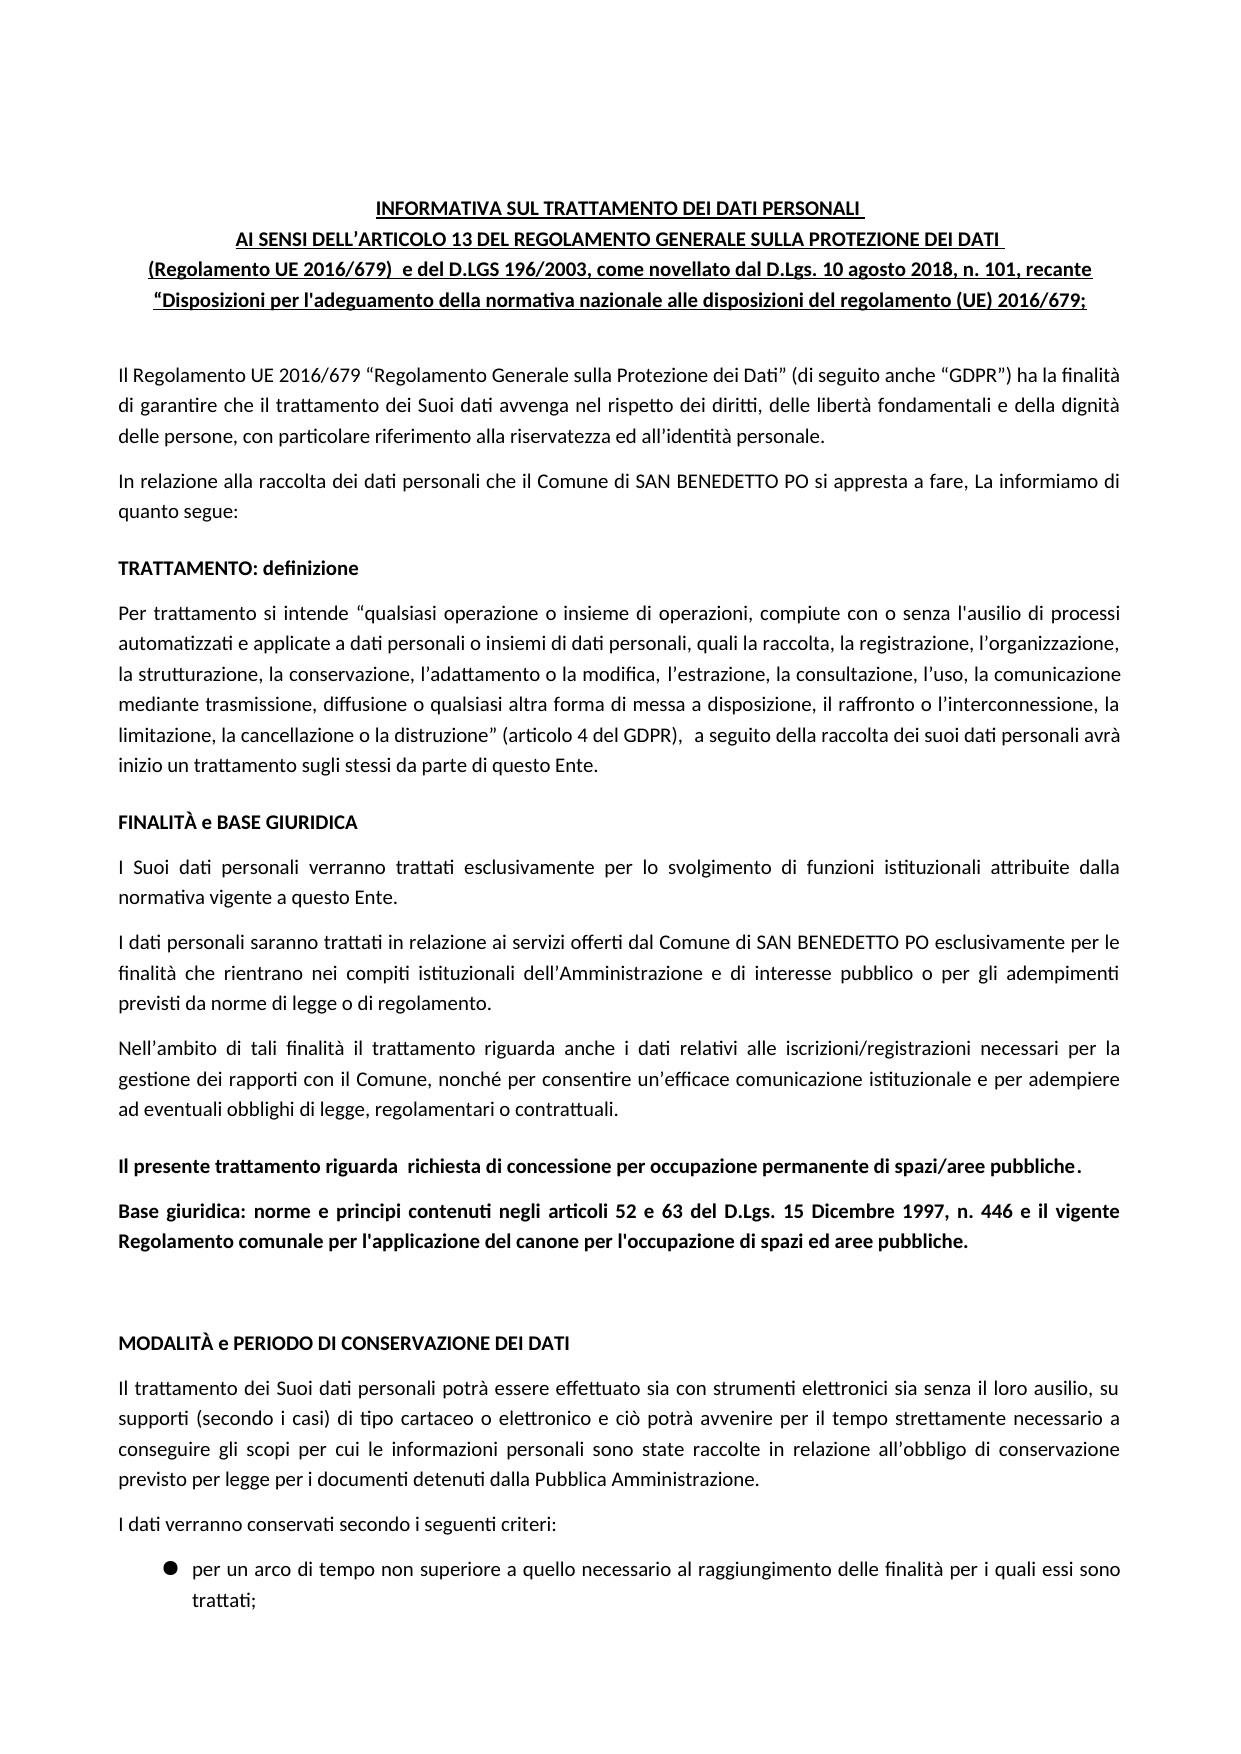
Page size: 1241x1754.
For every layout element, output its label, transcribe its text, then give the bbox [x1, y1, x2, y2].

text TRATTAMENTO: definizione [118, 555, 1122, 581]
text I dati verranno conservati secondo i seguenti criteri: [118, 1511, 1122, 1537]
list per un arco di tempo non superiore a quello necessario al raggiungimento delle finalità per i quali essi sono trattati; [162, 1556, 1122, 1612]
text Nell’ambito di tali finalità il trattamento riguarda anche i dati relativi alle iscrizioni/registrazioni necessari per la gestione dei rapporti con il Comune, nonché per consentire un’efficace comunicazione istituzionale e per adempiere ad eventuali obblighi di legge, regolamentari o contrattuali. [118, 1035, 1122, 1122]
text Il Regolamento UE 2016/679 “Regolamento Generale sulla Protezione dei Dati” (di seguito anche “GDPR”) ha la finalità di garantire che il trattamento dei Suoi dati avvenga nel rispetto dei diritti, delle libertà fondamentali e della dignità delle persone, con particolare riferimento alla riservatezza ed all’identità personale. [118, 362, 1122, 448]
text Il trattamento dei Suoi dati personali potrà essere effettuato sia con strumenti elettronici sia senza il loro ausilio, su supporti (secondo i casi) di tipo cartaceo o elettronico e ciò potrà avvenire per il tempo strettamente necessario a conseguire gli scopi per cui le informazioni personali sono state raccolte in relazione all’obbligo di conservazione previsto per legge per i documenti detenuti dalla Pubblica Amministrazione. [118, 1375, 1122, 1492]
text FINALITÀ e BASE GIURIDICA [118, 809, 1122, 834]
text INFORMATIVA SUL TRATTAMENTO DEI DATI PERSONALI [118, 196, 1122, 221]
text AI SENSI DELL’ARTICOLO 13 DEL REGOLAMENTO GENERALE SULLA PROTEZIONE DEI DATI [118, 226, 1122, 251]
text Base giuridica: norme e principi contenuti negli articoli 52 e 63 del D.Lgs. 15 Dicembre 1997, n. 446 e il vigente Regolamento comunale per l'applicazione del canone per l'occupazione di spazi ed aree pubbliche. [118, 1198, 1122, 1254]
text I dati personali saranno trattati in relazione ai servizi offerti dal Comune di SAN BENEDETTO PO esclusivamente per le finalità che rientrano nei compiti istituzionali dell’Amministrazione e di interesse pubblico o per gli adempimenti previsti da norme di legge o di regolamento. [118, 929, 1122, 1016]
text I Suoi dati personali verranno trattati esclusivamente per lo svolgimento di funzioni istituzionali attribuite dalla normativa vigente a questo Ente. [118, 854, 1122, 910]
text Il presente trattamento riguarda richiesta di concessione per occupazione permanente di spazi/aree pubbliche. [118, 1153, 1122, 1178]
text In relazione alla raccolta dei dati personali che il Comune di SAN BENEDETTO PO si appresta a fare, La informiamo di quanto segue: [118, 468, 1122, 524]
text Per trattamento si intende “qualsiasi operazione o insieme di operazioni, compiute con o senza l'ausilio di processi automatizzati e applicate a dati personali o insiemi di dati personali, quali la raccolta, la registrazione, l’organizzazione, la strutturazione, la conservazione, l’adattamento o la modifica, l’estrazione, la consultazione, l’uso, la comunicazione mediante trasmissione, diffusione o qualsiasi altra forma di messa a disposizione, il raffronto o l’interconnessione, la limitazione, la cancellazione o la distruzione” (articolo 4 del GDPR), a seguito della raccolta dei suoi dati personali avrà inizio un trattamento sugli stessi da parte di questo Ente. [118, 600, 1122, 778]
text (Regolamento UE 2016/679) e del D.LGS 196/2003, come novellato dal D.Lgs. 10 agosto 2018, n. 101, recante “Disposizioni per l'adeguamento della normativa nazionale alle disposizioni del regolamento (UE) 2016/679; [118, 256, 1122, 312]
text MODALITÀ e PERIODO DI CONSERVAZIONE DEI DATI [118, 1330, 1122, 1356]
